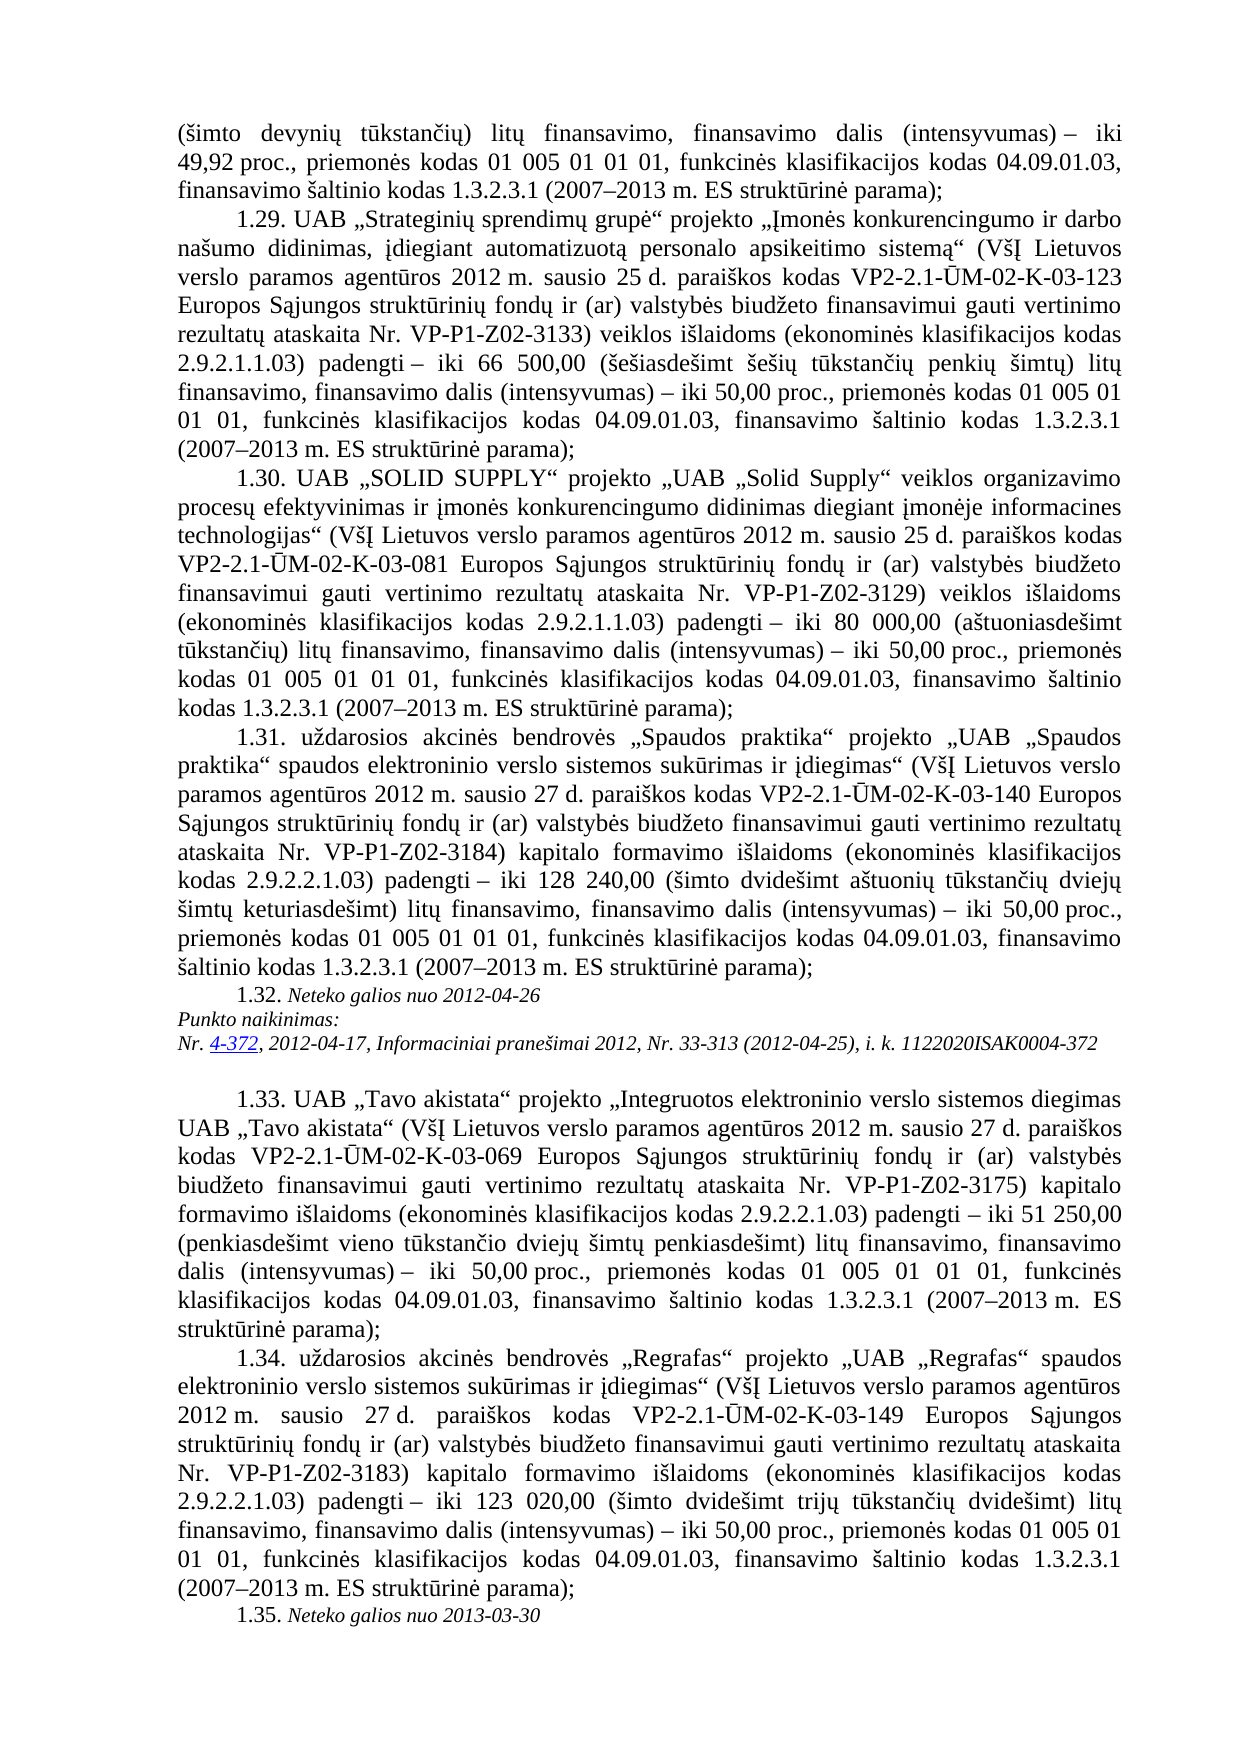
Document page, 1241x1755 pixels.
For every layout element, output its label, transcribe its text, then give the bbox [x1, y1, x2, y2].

text 1.29. UAB „Strateginių sprendimų grupė“ projekto „Įmonės konkurencingumo ir darbo našumo didinimas, įdiegiant automatizuotą personalo apsikeitimo sistemą“ (VšĮ Lietuvos verslo paramos agentūros 2012 m. sausio 25 d. paraiškos kodas VP2-2.1-ŪM-02-K-03-123 Europos Sąjungos struktūrinių fondų ir (ar) valstybės biudžeto finansavimui gauti vertinimo rezultatų ataskaita Nr. VP-P1-Z02-3133) veiklos išlaidoms (ekonominės klasifikacijos kodas 2.9.2.1.1.03) padengti – iki 66 500,00 (šešiasdešimt šešių tūkstančių penkių šimtų) litų finansavimo, finansavimo dalis (intensyvumas) – iki 50,00 proc., priemonės kodas 01 005 01 01 01, funkcinės klasifikacijos kodas 04.09.01.03, finansavimo šaltinio kodas 1.3.2.3.1 (2007–2013 m. ES struktūrinė parama); [177, 204, 1122, 463]
text 1.34. uždarosios akcinės bendrovės „Regrafas“ projekto „UAB „Regrafas“ spaudos elektroninio verslo sistemos sukūrimas ir įdiegimas“ (VšĮ Lietuvos verslo paramos agentūros 2012 m. sausio 27 d. paraiškos kodas VP2-2.1-ŪM-02-K-03-149 Europos Sąjungos struktūrinių fondų ir (ar) valstybės biudžeto finansavimui gauti vertinimo rezultatų ataskaita Nr. VP-P1-Z02-3183) kapitalo formavimo išlaidoms (ekonominės klasifikacijos kodas 2.9.2.2.1.03) padengti – iki 123 020,00 (šimto dvidešimt trijų tūkstančių dvidešimt) litų finansavimo, finansavimo dalis (intensyvumas) – iki 50,00 proc., priemonės kodas 01 005 01 01 01, funkcinės klasifikacijos kodas 04.09.01.03, finansavimo šaltinio kodas 1.3.2.3.1 (2007–2013 m. ES struktūrinė parama); [177, 1343, 1122, 1601]
text 1.30. UAB „SOLID SUPPLY“ projekto „UAB „Solid Supply“ veiklos organizavimo procesų efektyvinimas ir įmonės konkurencingumo didinimas diegiant įmonėje informacines technologijas“ (VšĮ Lietuvos verslo paramos agentūros 2012 m. sausio 25 d. paraiškos kodas VP2-2.1-ŪM-02-K-03-081 Europos Sąjungos struktūrinių fondų ir (ar) valstybės biudžeto finansavimui gauti vertinimo rezultatų ataskaita Nr. VP-P1-Z02-3129) veiklos išlaidoms (ekonominės klasifikacijos kodas 2.9.2.1.1.03) padengti – iki 80 000,00 (aštuoniasdešimt tūkstančių) litų finansavimo, finansavimo dalis (intensyvumas) – iki 50,00 proc., priemonės kodas 01 005 01 01 01, funkcinės klasifikacijos kodas 04.09.01.03, finansavimo šaltinio kodas 1.3.2.3.1 (2007–2013 m. ES struktūrinė parama); [177, 463, 1122, 722]
text 1.33. UAB „Tavo akistata“ projekto „Integruotos elektroninio verslo sistemos diegimas UAB „Tavo akistata“ (VšĮ Lietuvos verslo paramos agentūros 2012 m. sausio 27 d. paraiškos kodas VP2-2.1-ŪM-02-K-03-069 Europos Sąjungos struktūrinių fondų ir (ar) valstybės biudžeto finansavimui gauti vertinimo rezultatų ataskaita Nr. VP-P1-Z02-3175) kapitalo formavimo išlaidoms (ekonominės klasifikacijos kodas 2.9.2.2.1.03) padengti – iki 51 250,00 (penkiasdešimt vieno tūkstančio dviejų šimtų penkiasdešimt) litų finansavimo, finansavimo dalis (intensyvumas) – iki 50,00 proc., priemonės kodas 01 005 01 01 01, funkcinės klasifikacijos kodas 04.09.01.03, finansavimo šaltinio kodas 1.3.2.3.1 (2007–2013 m. ES struktūrinė parama); [177, 1084, 1122, 1343]
text Punkto naikinimas: [177, 1007, 1122, 1031]
text Nr. 4-372, 2012-04-17, Informaciniai pranešimai 2012, Nr. 33-313 (2012-04-25), i. k. 1122020ISAK0004-372 [177, 1031, 1122, 1055]
text 1.32. Neteko galios nuo 2012-04-26 [177, 981, 1122, 1007]
text 1.31. uždarosios akcinės bendrovės „Spaudos praktika“ projekto „UAB „Spaudos praktika“ spaudos elektroninio verslo sistemos sukūrimas ir įdiegimas“ (VšĮ Lietuvos verslo paramos agentūros 2012 m. sausio 27 d. paraiškos kodas VP2-2.1-ŪM-02-K-03-140 Europos Sąjungos struktūrinių fondų ir (ar) valstybės biudžeto finansavimui gauti vertinimo rezultatų ataskaita Nr. VP-P1-Z02-3184) kapitalo formavimo išlaidoms (ekonominės klasifikacijos kodas 2.9.2.2.1.03) padengti – iki 128 240,00 (šimto dvidešimt aštuonių tūkstančių dviejų šimtų keturiasdešimt) litų finansavimo, finansavimo dalis (intensyvumas) – iki 50,00 proc., priemonės kodas 01 005 01 01 01, funkcinės klasifikacijos kodas 04.09.01.03, finansavimo šaltinio kodas 1.3.2.3.1 (2007–2013 m. ES struktūrinė parama); [177, 722, 1122, 981]
text 1.35. Neteko galios nuo 2013-03-30 [177, 1601, 1122, 1628]
text (šimto devynių tūkstančių) litų finansavimo, finansavimo dalis (intensyvumas) – iki 49,92 proc., priemonės kodas 01 005 01 01 01, funkcinės klasifikacijos kodas 04.09.01.03, finansavimo šaltinio kodas 1.3.2.3.1 (2007–2013 m. ES struktūrinė parama); [177, 118, 1122, 204]
